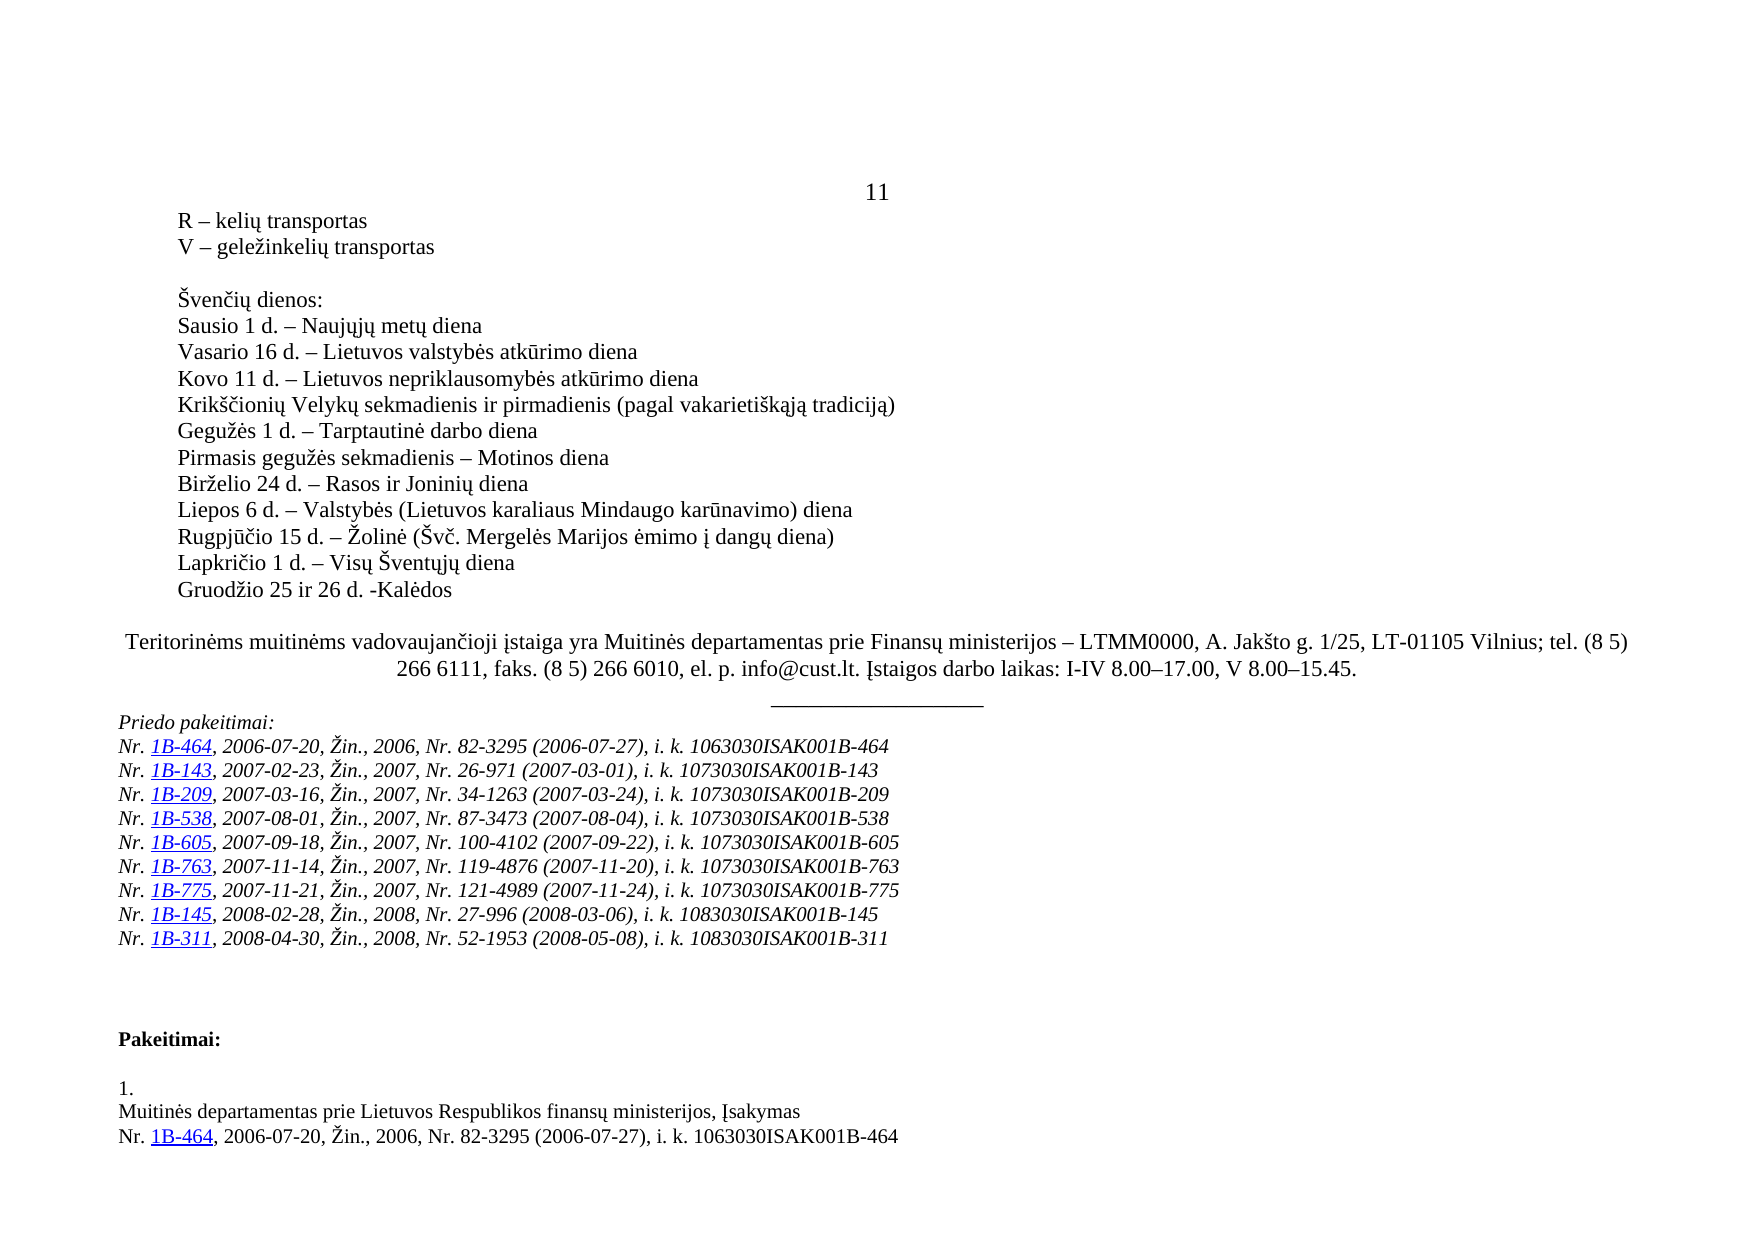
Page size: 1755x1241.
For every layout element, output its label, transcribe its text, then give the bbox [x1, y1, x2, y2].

text Priedo pakeitimai: [118, 710, 1636, 734]
text Švenčių dienos: [118, 286, 1636, 312]
text Nr. 1B-775, 2007-11-21, Žin., 2007, Nr. 121-4989 (2007-11-24), i. k. 1073030ISAK001B-775 [118, 878, 1636, 902]
text Nr. 1B-763, 2007-11-14, Žin., 2007, Nr. 119-4876 (2007-11-20), i. k. 1073030ISAK001B-763 [118, 854, 1636, 878]
text Vasario 16 d. – Lietuvos valstybės atkūrimo diena [118, 338, 1636, 365]
text R – kelių transportas [118, 207, 1636, 233]
text Birželio 24 d. – Rasos ir Joninių diena [118, 470, 1636, 497]
text Pirmasis gegužės sekmadienis – Motinos diena [118, 444, 1636, 470]
text Krikščionių Velykų sekmadienis ir pirmadienis (pagal vakarietiškąją tradiciją) [118, 391, 1636, 417]
text V – geležinkelių transportas [118, 233, 1636, 259]
text Nr. 1B-464, 2006-07-20, Žin., 2006, Nr. 82-3295 (2006-07-27), i. k. 1063030ISAK001B-464 [118, 734, 1636, 758]
text Nr. 1B-538, 2007-08-01, Žin., 2007, Nr. 87-3473 (2007-08-04), i. k. 1073030ISAK001B-538 [118, 806, 1636, 830]
text Teritorinėms muitinėms vadovaujančioji įstaiga yra Muitinės departamentas prie Finansų ministerijos – LTMM0000, A. Jakšto g. 1/25, LT-01105 Vilnius; tel. (8 5) 266 6111, faks. (8 5) 266 6010, el. p. info@cust.lt. Įstaigos darbo laikas: I-IV 8.00–17.00, V 8.00–15.45. [118, 628, 1636, 681]
text 1. [118, 1075, 1636, 1099]
text Muitinės departamentas prie Lietuvos Respublikos finansų ministerijos, Įsakymas [118, 1099, 1636, 1123]
text Kovo 11 d. – Lietuvos nepriklausomybės atkūrimo diena [118, 365, 1636, 391]
text Sausio 1 d. – Naujųjų metų diena [118, 312, 1636, 338]
text Pakeitimai: [118, 1027, 1636, 1051]
text Nr. 1B-143, 2007-02-23, Žin., 2007, Nr. 26-971 (2007-03-01), i. k. 1073030ISAK001B-143 [118, 758, 1636, 782]
text _________________ [118, 681, 1636, 710]
text Lapkričio 1 d. – Visų Šventųjų diena [118, 549, 1636, 576]
text Liepos 6 d. – Valstybės (Lietuvos karaliaus Mindaugo karūnavimo) diena [118, 497, 1636, 523]
text Gegužės 1 d. – Tarptautinė darbo diena [118, 417, 1636, 444]
text Nr. 1B-464, 2006-07-20, Žin., 2006, Nr. 82-3295 (2006-07-27), i. k. 1063030ISAK001B-464 [118, 1123, 1636, 1148]
text Nr. 1B-145, 2008-02-28, Žin., 2008, Nr. 27-996 (2008-03-06), i. k. 1083030ISAK001B-145 [118, 902, 1636, 926]
text Nr. 1B-209, 2007-03-16, Žin., 2007, Nr. 34-1263 (2007-03-24), i. k. 1073030ISAK001B-209 [118, 782, 1636, 806]
text Gruodžio 25 ir 26 d. -Kalėdos [118, 576, 1636, 602]
text Rugpjūčio 15 d. – Žolinė (Švč. Mergelės Marijos ėmimo į dangų diena) [118, 523, 1636, 549]
text Nr. 1B-605, 2007-09-18, Žin., 2007, Nr. 100-4102 (2007-09-22), i. k. 1073030ISAK001B-605 [118, 830, 1636, 854]
text Nr. 1B-311, 2008-04-30, Žin., 2008, Nr. 52-1953 (2008-05-08), i. k. 1083030ISAK001B-311 [118, 926, 1636, 950]
